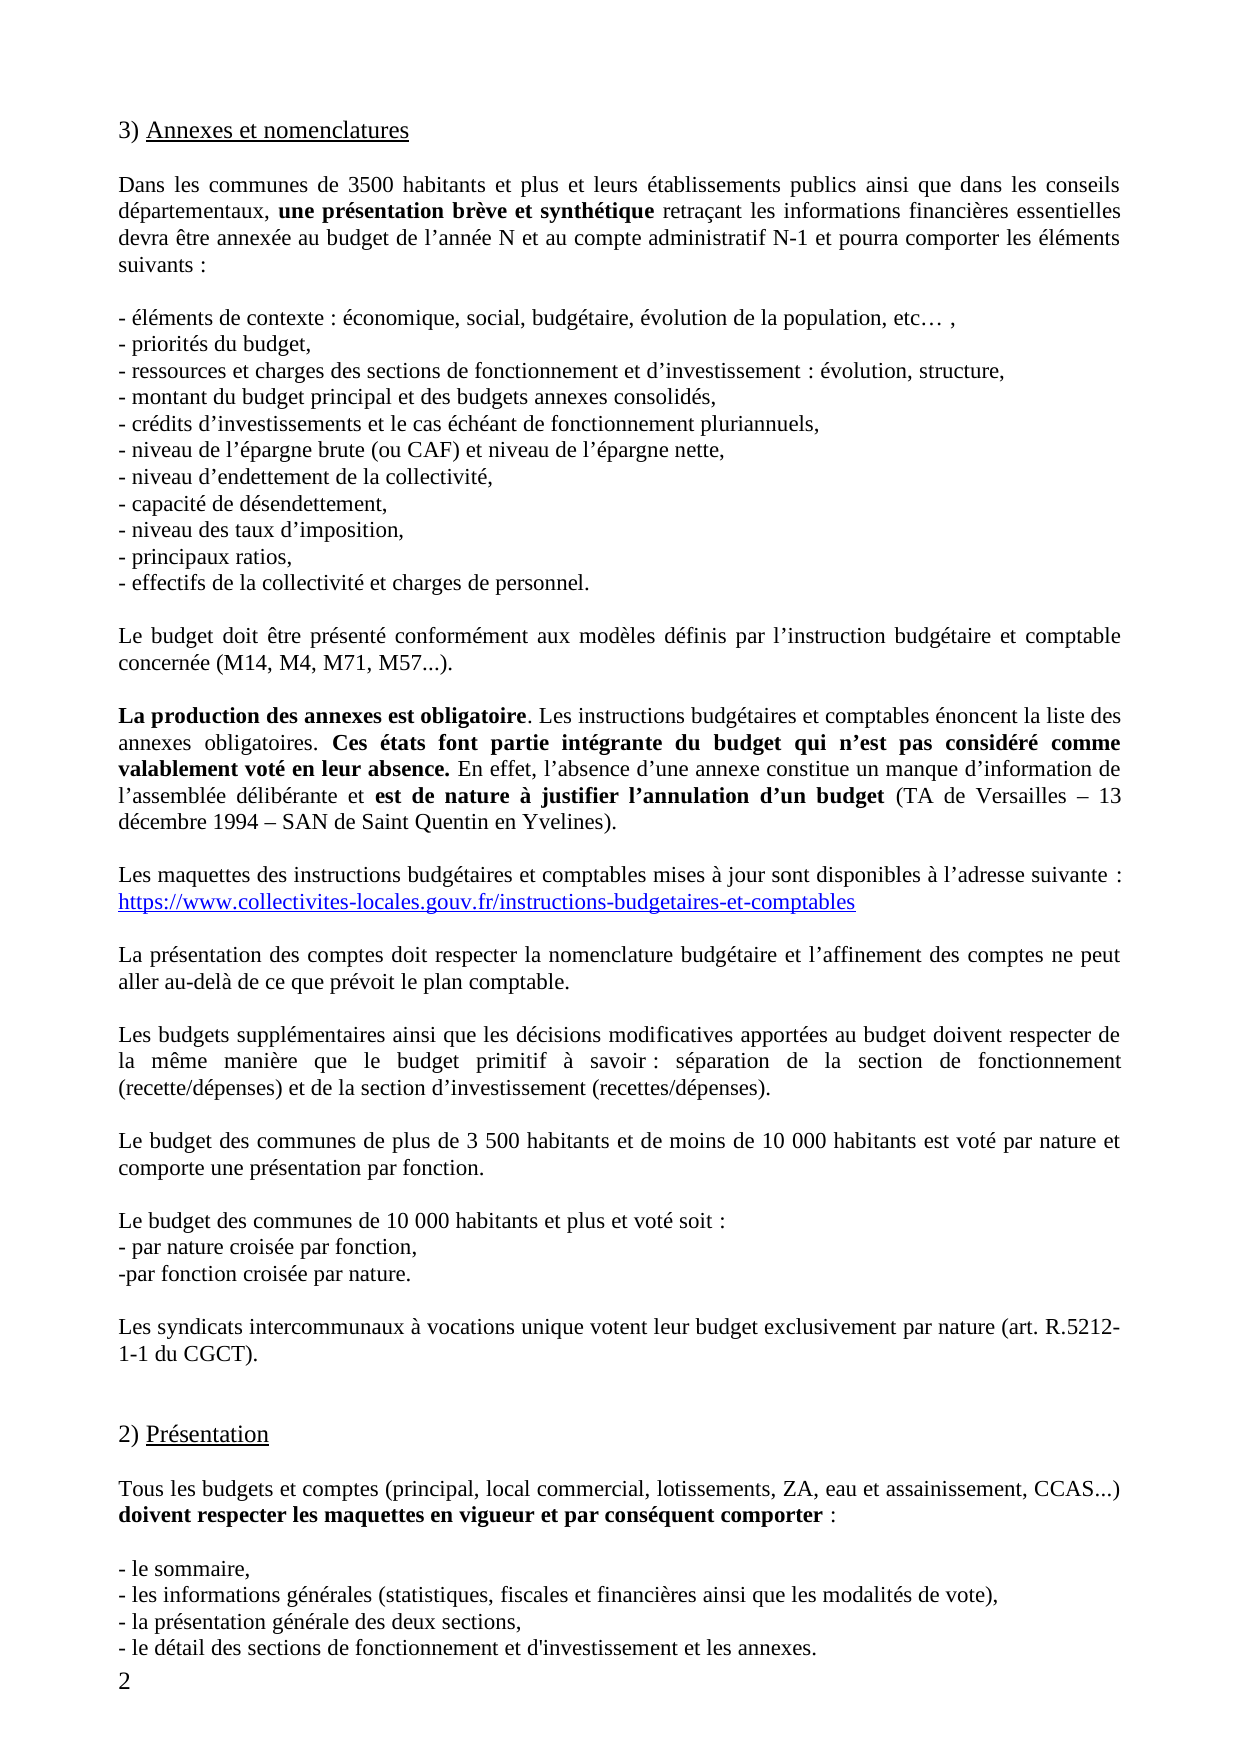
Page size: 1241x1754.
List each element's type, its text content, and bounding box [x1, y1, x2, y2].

text - éléments de contexte : économique, social, budgétaire, évolution de la population, etc… , [118, 303, 1122, 330]
text - niveau des taux d’imposition, [118, 516, 1122, 543]
text - capacité de désendettement, [118, 489, 1122, 516]
text 2) Présentation [118, 1419, 1122, 1448]
text Les maquettes des instructions budgétaires et comptables mises à jour sont disponibles à l’adresse suivante : https://www.collectivites-locales.gouv.fr/instructions-budgetaires-et-comptables [118, 861, 1122, 914]
text Le budget des communes de 10 000 habitants et plus et voté soit : [118, 1207, 1122, 1233]
text Les budgets supplémentaires ainsi que les décisions modificatives apportées au budget doivent respecter de la même manière que le budget primitif à savoir : séparation de la section de fonctionnement (recette/dépenses) et de la section d’investissement (recettes/dépenses). [118, 1021, 1122, 1100]
text - niveau de l’épargne brute (ou CAF) et niveau de l’épargne nette, [118, 436, 1122, 463]
text - crédits d’investissements et le cas échéant de fonctionnement pluriannuels, [118, 410, 1122, 436]
text - par nature croisée par fonction, [118, 1233, 1122, 1260]
text Le budget des communes de plus de 3 500 habitants et de moins de 10 000 habitants est voté par nature et comporte une présentation par fonction. [118, 1127, 1122, 1180]
text - effectifs de la collectivité et charges de personnel. [118, 569, 1122, 596]
text - les informations générales (statistiques, fiscales et financières ainsi que les modalités de vote), [118, 1581, 1122, 1608]
text La présentation des comptes doit respecter la nomenclature budgétaire et l’affinement des comptes ne peut aller au-delà de ce que prévoit le plan comptable. [118, 941, 1122, 994]
text La production des annexes est obligatoire. Les instructions budgétaires et comptables énoncent la liste des annexes obligatoires. Ces états font partie intégrante du budget qui n’est pas considéré comme valablement voté en leur absence. En effet, l’absence d’une annexe constitue un manque d’information de l’assemblée délibérante et est de nature à justifier l’annulation d’un budget (TA de Versailles – 13 décembre 1994 – SAN de Saint Quentin en Yvelines). [118, 702, 1122, 835]
text - le sommaire, [118, 1554, 1122, 1581]
text Dans les communes de 3500 habitants et plus et leurs établissements publics ainsi que dans les conseils départementaux, une présentation brève et synthétique retraçant les informations financières essentielles devra être annexée au budget de l’année N et au compte administratif N-1 et pourra comporter les éléments suivants : [118, 171, 1122, 277]
text - niveau d’endettement de la collectivité, [118, 463, 1122, 489]
text - principaux ratios, [118, 543, 1122, 569]
text - priorités du budget, [118, 330, 1122, 357]
text - le détail des sections de fonctionnement et d'investissement et les annexes. [118, 1634, 1122, 1661]
text 3) Annexes et nomenclatures [118, 115, 1122, 144]
text Le budget doit être présenté conformément aux modèles définis par l’instruction budgétaire et comptable concernée (M14, M4, M71, M57...). [118, 622, 1122, 675]
text Tous les budgets et comptes (principal, local commercial, lotissements, ZA, eau et assainissement, CCAS...) doivent respecter les maquettes en vigueur et par conséquent comporter : [118, 1475, 1122, 1528]
text - la présentation générale des deux sections, [118, 1608, 1122, 1634]
text - montant du budget principal et des budgets annexes consolidés, [118, 383, 1122, 410]
text -par fonction croisée par nature. [118, 1260, 1122, 1286]
text Les syndicats intercommunaux à vocations unique votent leur budget exclusivement par nature (art. R.5212-1-1 du CGCT). [118, 1313, 1122, 1366]
text - ressources et charges des sections de fonctionnement et d’investissement : évolution, structure, [118, 357, 1122, 383]
